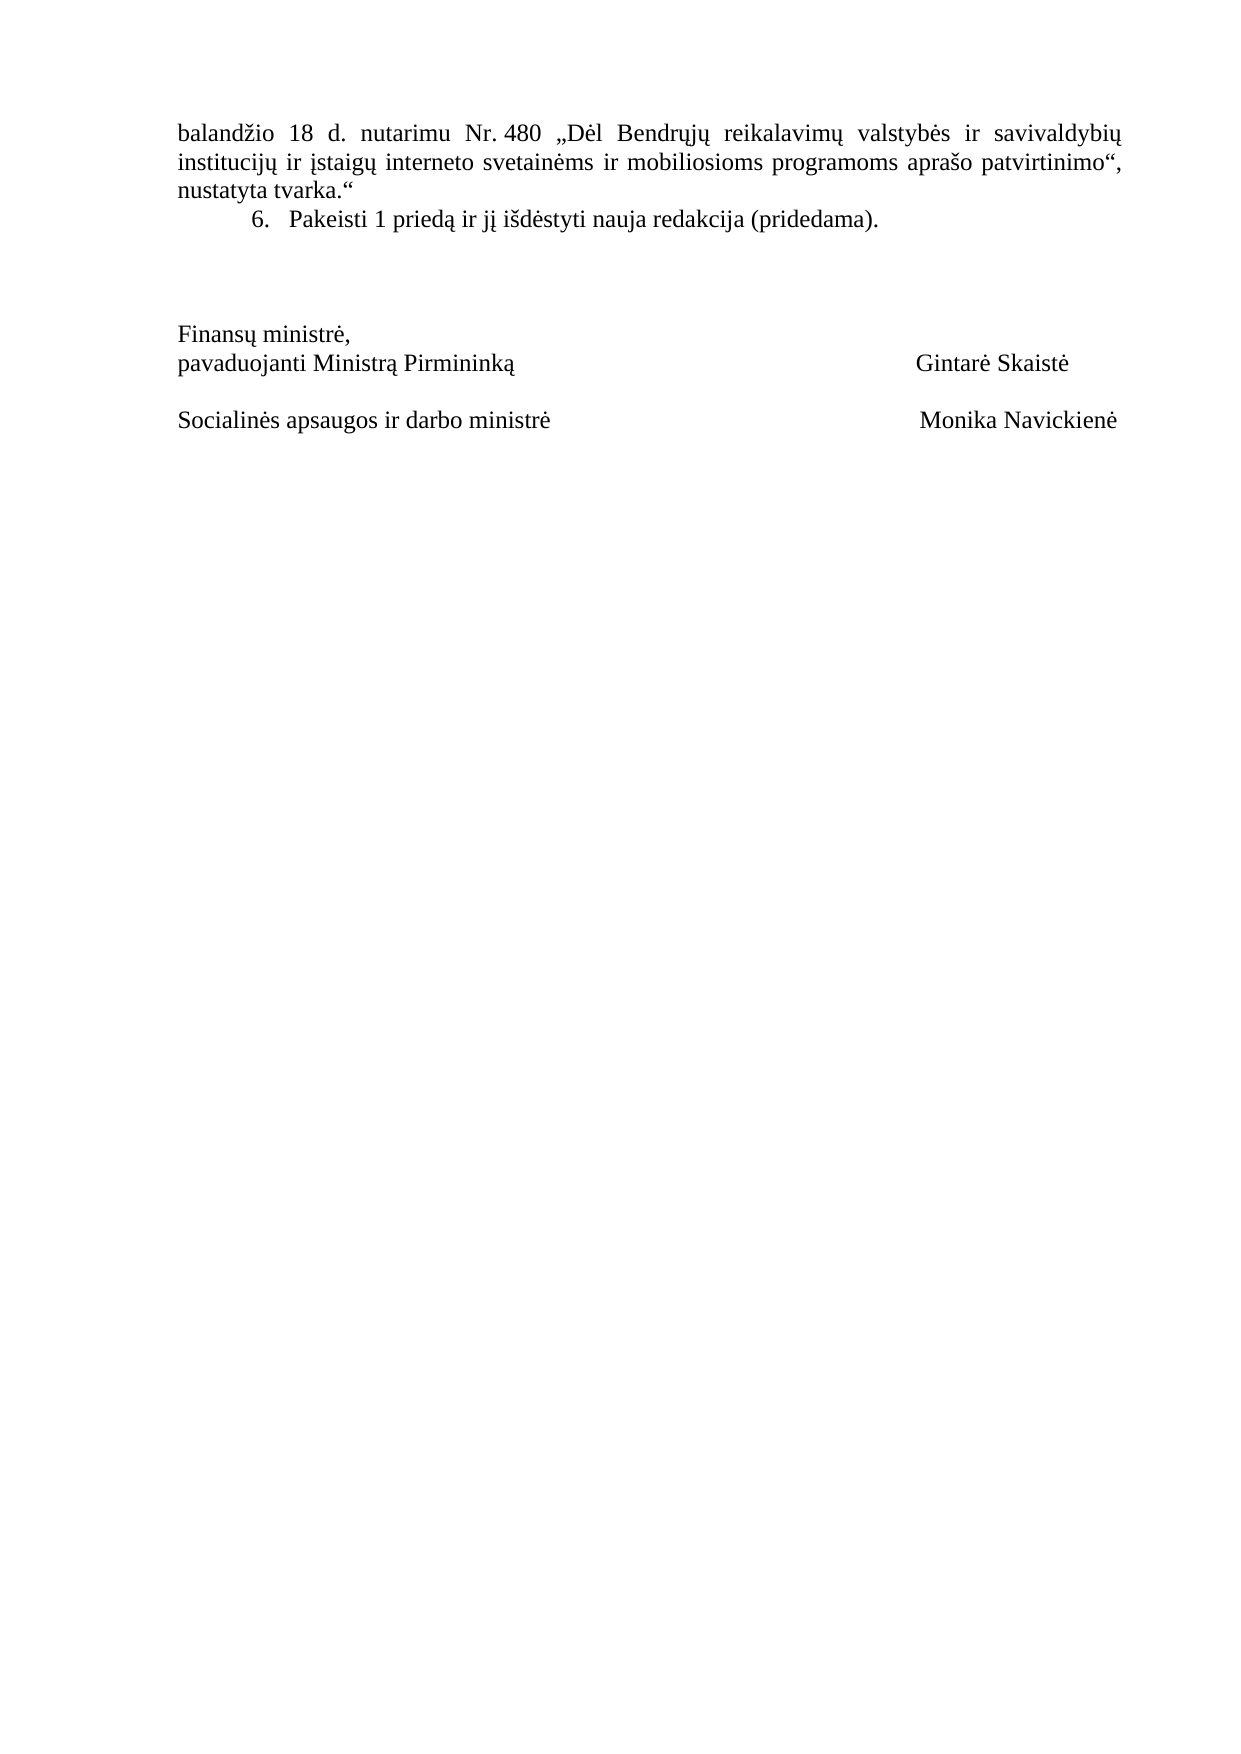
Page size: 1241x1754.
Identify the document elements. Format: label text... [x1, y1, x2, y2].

text 6. Pakeisti 1 priedą ir jį išdėstyti nauja redakcija (pridedama). [251, 204, 1122, 233]
text balandžio 18 d. nutarimu Nr. 480 „Dėl Bendrųjų reikalavimų valstybės ir savivaldybių institucijų ir įstaigų interneto svetainėms ir mobiliosioms programoms aprašo patvirtinimo“, nustatyta tvarka.“ [177, 118, 1122, 204]
text pavaduojanti Ministrą Pirmininką Gintarė Skaistė [177, 348, 1122, 377]
text Socialinės apsaugos ir darbo ministrė Monika Navickienė [177, 406, 1122, 434]
text Finansų ministrė, [177, 319, 1122, 348]
